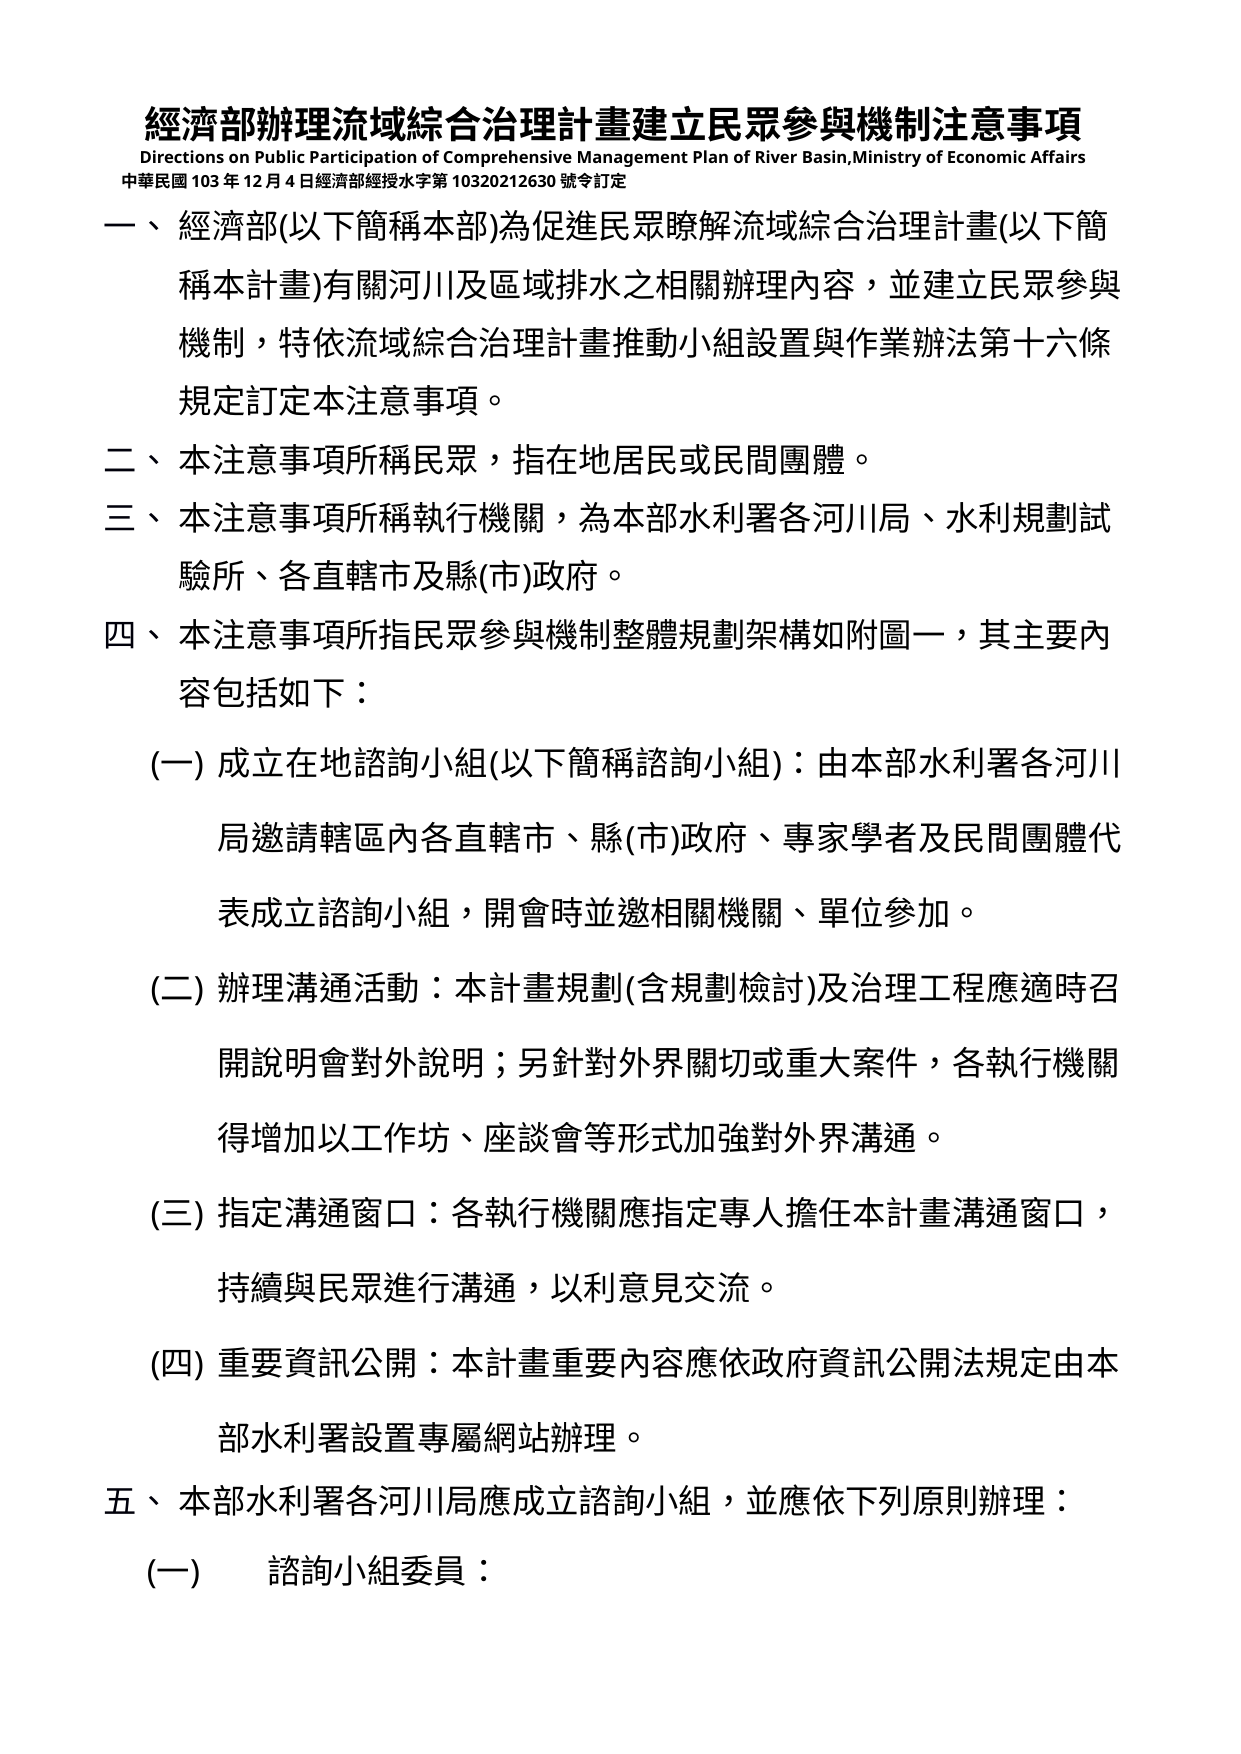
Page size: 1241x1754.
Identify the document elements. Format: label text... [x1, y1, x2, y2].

list 成立在地諮詢小組(以下簡稱諮詢小組)：由本部水利署各河川局邀請轄區內各直轄市、縣(市)政府、專家學者及民間團體代表成立諮詢小組，開會時並邀相關機關、單位參加。 [150, 717, 1122, 942]
list 本部水利署各河川局應成立諮詢小組，並應依下列原則辦理： [103, 1467, 1122, 1526]
list 經濟部(以下簡稱本部)為促進民眾瞭解流域綜合治理計畫(以下簡稱本計畫)有關河川及區域排水之相關辦理內容，並建立民眾參與機制，特依流域綜合治理計畫推動小組設置與作業辦法第十六條規定訂定本注意事項。 [103, 192, 1122, 426]
list 重要資訊公開：本計畫重要內容應依政府資訊公開法規定由本部水利署設置專屬網站辦理。 [150, 1317, 1122, 1467]
list 辦理溝通活動：本計畫規劃(含規劃檢討)及治理工程應適時召開說明會對外說明；另針對外界關切或重大案件，各執行機關得增加以工作坊、座談會等形式加強對外界溝通。 [150, 942, 1122, 1167]
list 本注意事項所指民眾參與機制整體規劃架構如附圖一，其主要內容包括如下： [103, 601, 1122, 717]
list 諮詢小組委員： [147, 1526, 1122, 1601]
list 本注意事項所稱民眾，指在地居民或民間團體。 [103, 426, 1122, 484]
text 經濟部辦理流域綜合治理計畫建立民眾參與機制注意事項 [103, 105, 1122, 146]
text 中華民國103年12月4日經濟部經授水字第10320212630號令訂定 [103, 167, 1122, 192]
list 本注意事項所稱執行機關，為本部水利署各河川局、水利規劃試驗所、各直轄市及縣(市)政府。 [103, 484, 1122, 601]
text Directions on Public Participation of Comprehensive Management Plan of River Basin,Ministry of Economic Affairs [103, 146, 1122, 167]
list 指定溝通窗口：各執行機關應指定專人擔任本計畫溝通窗口，持續與民眾進行溝通，以利意見交流。 [150, 1167, 1122, 1317]
